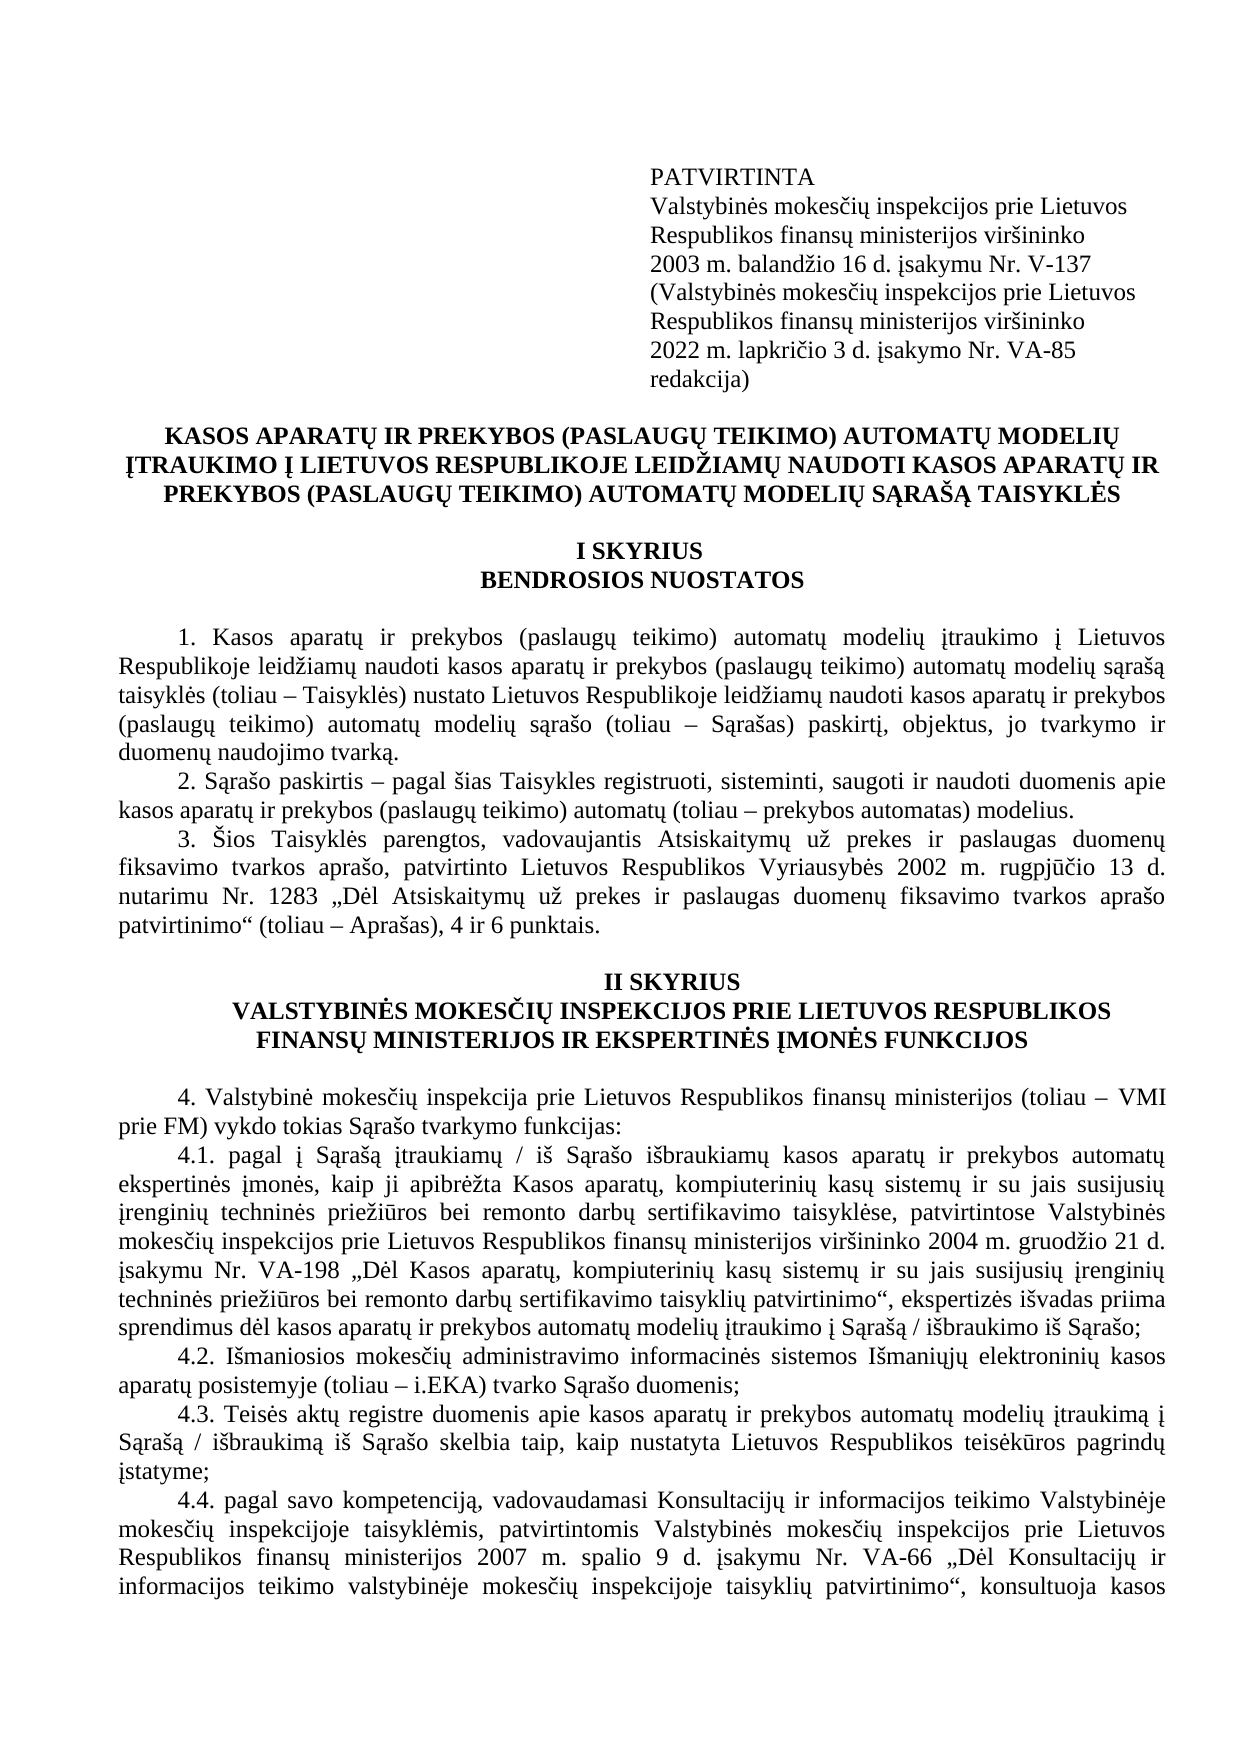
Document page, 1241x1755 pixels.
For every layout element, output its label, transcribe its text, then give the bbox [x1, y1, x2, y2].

text (Valstybinės mokesčių inspekcijos prie Lietuvos [650, 277, 1167, 306]
text Valstybinės mokesčių inspekcijos prie Lietuvos [650, 191, 1167, 220]
text BENDROSIOS NUOSTATOS [118, 565, 1167, 594]
text 4. Valstybinė mokesčių inspekcija prie Lietuvos Respublikos finansų ministerijos (toliau – VMI prie FM) vykdo tokias Sąrašo tvarkymo funkcijas: [118, 1082, 1167, 1140]
text Respublikos finansų ministerijos viršininko [650, 220, 1167, 249]
text I SKYRIUS [118, 536, 1167, 565]
text 4.3. Teisės aktų registre duomenis apie kasos aparatų ir prekybos automatų modelių įtraukimą į Sąrašą / išbraukimą iš Sąrašo skelbia taip, kaip nustatyta Lietuvos Respublikos teisėkūros pagrindų įstatyme; [118, 1399, 1167, 1485]
text 4.2. Išmaniosios mokesčių administravimo informacinės sistemos Išmaniųjų elektroninių kasos aparatų posistemyje (toliau – i.EKA) tvarko Sąrašo duomenis; [118, 1341, 1167, 1399]
text 1. Kasos aparatų ir prekybos (paslaugų teikimo) automatų modelių įtraukimo į Lietuvos Respublikoje leidžiamų naudoti kasos aparatų ir prekybos (paslaugų teikimo) automatų modelių sąrašą taisyklės (toliau – Taisyklės) nustato Lietuvos Respublikoje leidžiamų naudoti kasos aparatų ir prekybos (paslaugų teikimo) automatų modelių sąrašo (toliau – Sąrašas) paskirtį, objektus, jo tvarkymo ir duomenų naudojimo tvarką. [118, 622, 1167, 766]
text II SKYRIUS [118, 967, 1167, 996]
text VALSTYBINĖS MOKESČIŲ INSPEKCIJOS PRIE LIETUVOS RESPUBLIKOS FINANSŲ MINISTERIJOS IR EKSPERTINĖS ĮMONĖS FUNKCIJOS [118, 996, 1167, 1054]
text redakcija) [118, 364, 1167, 392]
text 3. Šios Taisyklės parengtos, vadovaujantis Atsiskaitymų už prekes ir paslaugas duomenų fiksavimo tvarkos aprašo, patvirtinto Lietuvos Respublikos Vyriausybės 2002 m. rugpjūčio 13 d. nutarimu Nr. 1283 „Dėl Atsiskaitymų už prekes ir paslaugas duomenų fiksavimo tvarkos aprašo patvirtinimo“ (toliau – Aprašas), 4 ir 6 punktais. [118, 824, 1167, 939]
text 4.4. pagal savo kompetenciją, vadovaudamasi Konsultacijų ir informacijos teikimo Valstybinėje mokesčių inspekcijoje taisyklėmis, patvirtintomis Valstybinės mokesčių inspekcijos prie Lietuvos Respublikos finansų ministerijos 2007 m. spalio 9 d. įsakymu Nr. VA-66 „Dėl Konsultacijų ir informacijos teikimo valstybinėje mokesčių inspekcijoje taisyklių patvirtinimo“, konsultuoja kasos [118, 1485, 1167, 1600]
text KASOS APARATŲ IR PREKYBOS (PASLAUGŲ TEIKIMO) AUTOMATŲ MODELIŲ ĮTRAUKIMO Į LIETUVOS RESPUBLIKOJE LEIDŽIAMŲ NAUDOTI KASOS APARATŲ IR PREKYBOS (PASLAUGŲ TEIKIMO) AUTOMATŲ MODELIŲ SĄRAŠĄ TAISYKLĖS [118, 421, 1167, 507]
text PATVIRTINTA [118, 162, 1167, 191]
text Respublikos finansų ministerijos viršininko [650, 306, 1167, 335]
text 2022 m. lapkričio 3 d. įsakymo Nr. VA-85 [650, 335, 1167, 364]
text 4.1. pagal į Sąrašą įtraukiamų / iš Sąrašo išbraukiamų kasos aparatų ir prekybos automatų ekspertinės įmonės, kaip ji apibrėžta Kasos aparatų, kompiuterinių kasų sistemų ir su jais susijusių įrenginių techninės priežiūros bei remonto darbų sertifikavimo taisyklėse, patvirtintose Valstybinės mokesčių inspekcijos prie Lietuvos Respublikos finansų ministerijos viršininko 2004 m. gruodžio 21 d. įsakymu Nr. VA-198 „Dėl Kasos aparatų, kompiuterinių kasų sistemų ir su jais susijusių įrenginių techninės priežiūros bei remonto darbų sertifikavimo taisyklių patvirtinimo“, ekspertizės išvadas priima sprendimus dėl kasos aparatų ir prekybos automatų modelių įtraukimo į Sąrašą / išbraukimo iš Sąrašo; [118, 1140, 1167, 1341]
text 2. Sąrašo paskirtis – pagal šias Taisykles registruoti, sisteminti, saugoti ir naudoti duomenis apie kasos aparatų ir prekybos (paslaugų teikimo) automatų (toliau – prekybos automatas) modelius. [118, 766, 1167, 824]
text 2003 m. balandžio 16 d. įsakymu Nr. V-137 [650, 249, 1167, 277]
